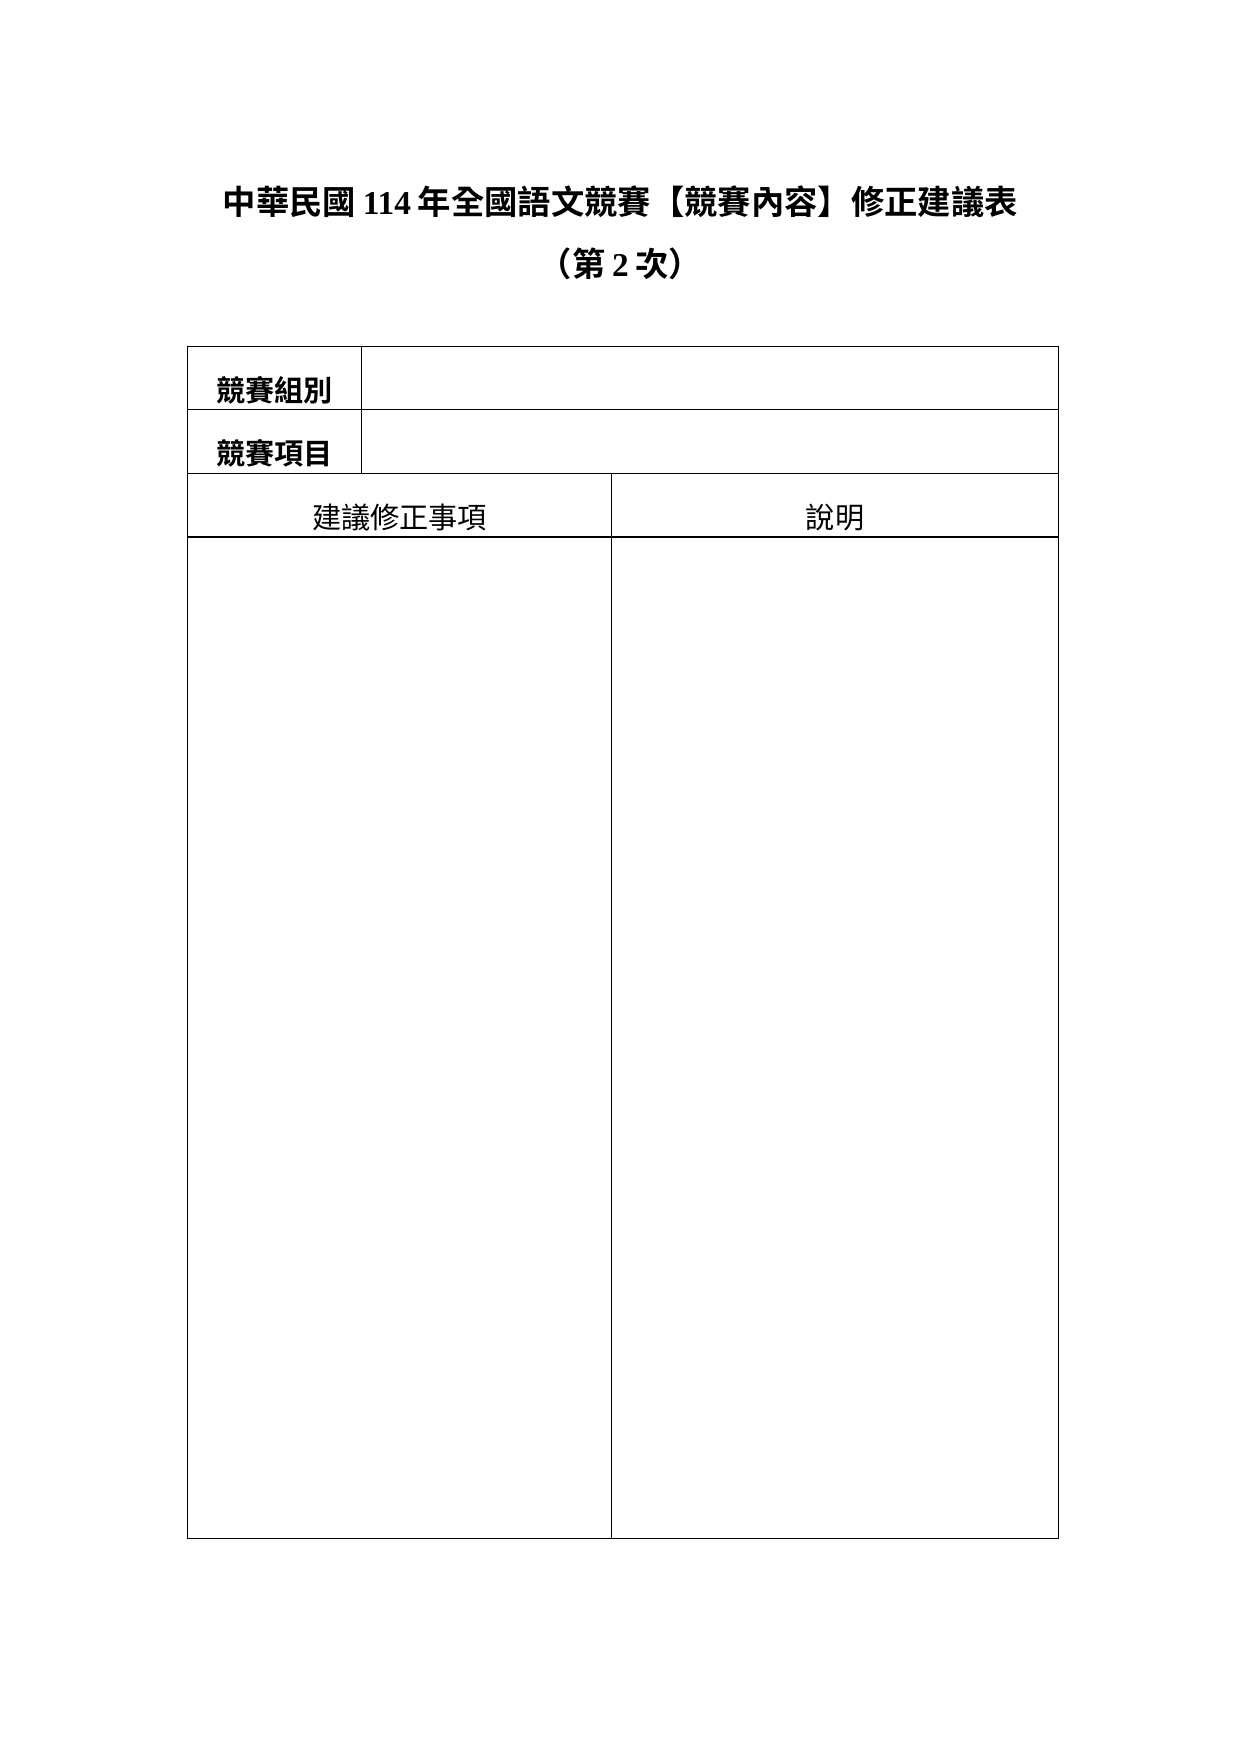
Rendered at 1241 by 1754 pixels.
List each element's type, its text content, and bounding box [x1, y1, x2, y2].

table_cell 說明 [612, 474, 1058, 536]
table_cell [188, 538, 611, 1537]
table_cell [612, 538, 1058, 1537]
text 中華民國114年全國語文競賽【競賽內容】修正建議表 （第2次） [187, 158, 1053, 283]
table_cell 建議修正事項 [188, 474, 611, 536]
table_header [362, 347, 1058, 409]
table_cell 競賽項目 [188, 410, 361, 473]
table_cell [362, 410, 1058, 473]
table_header 競賽組別 [188, 347, 361, 409]
